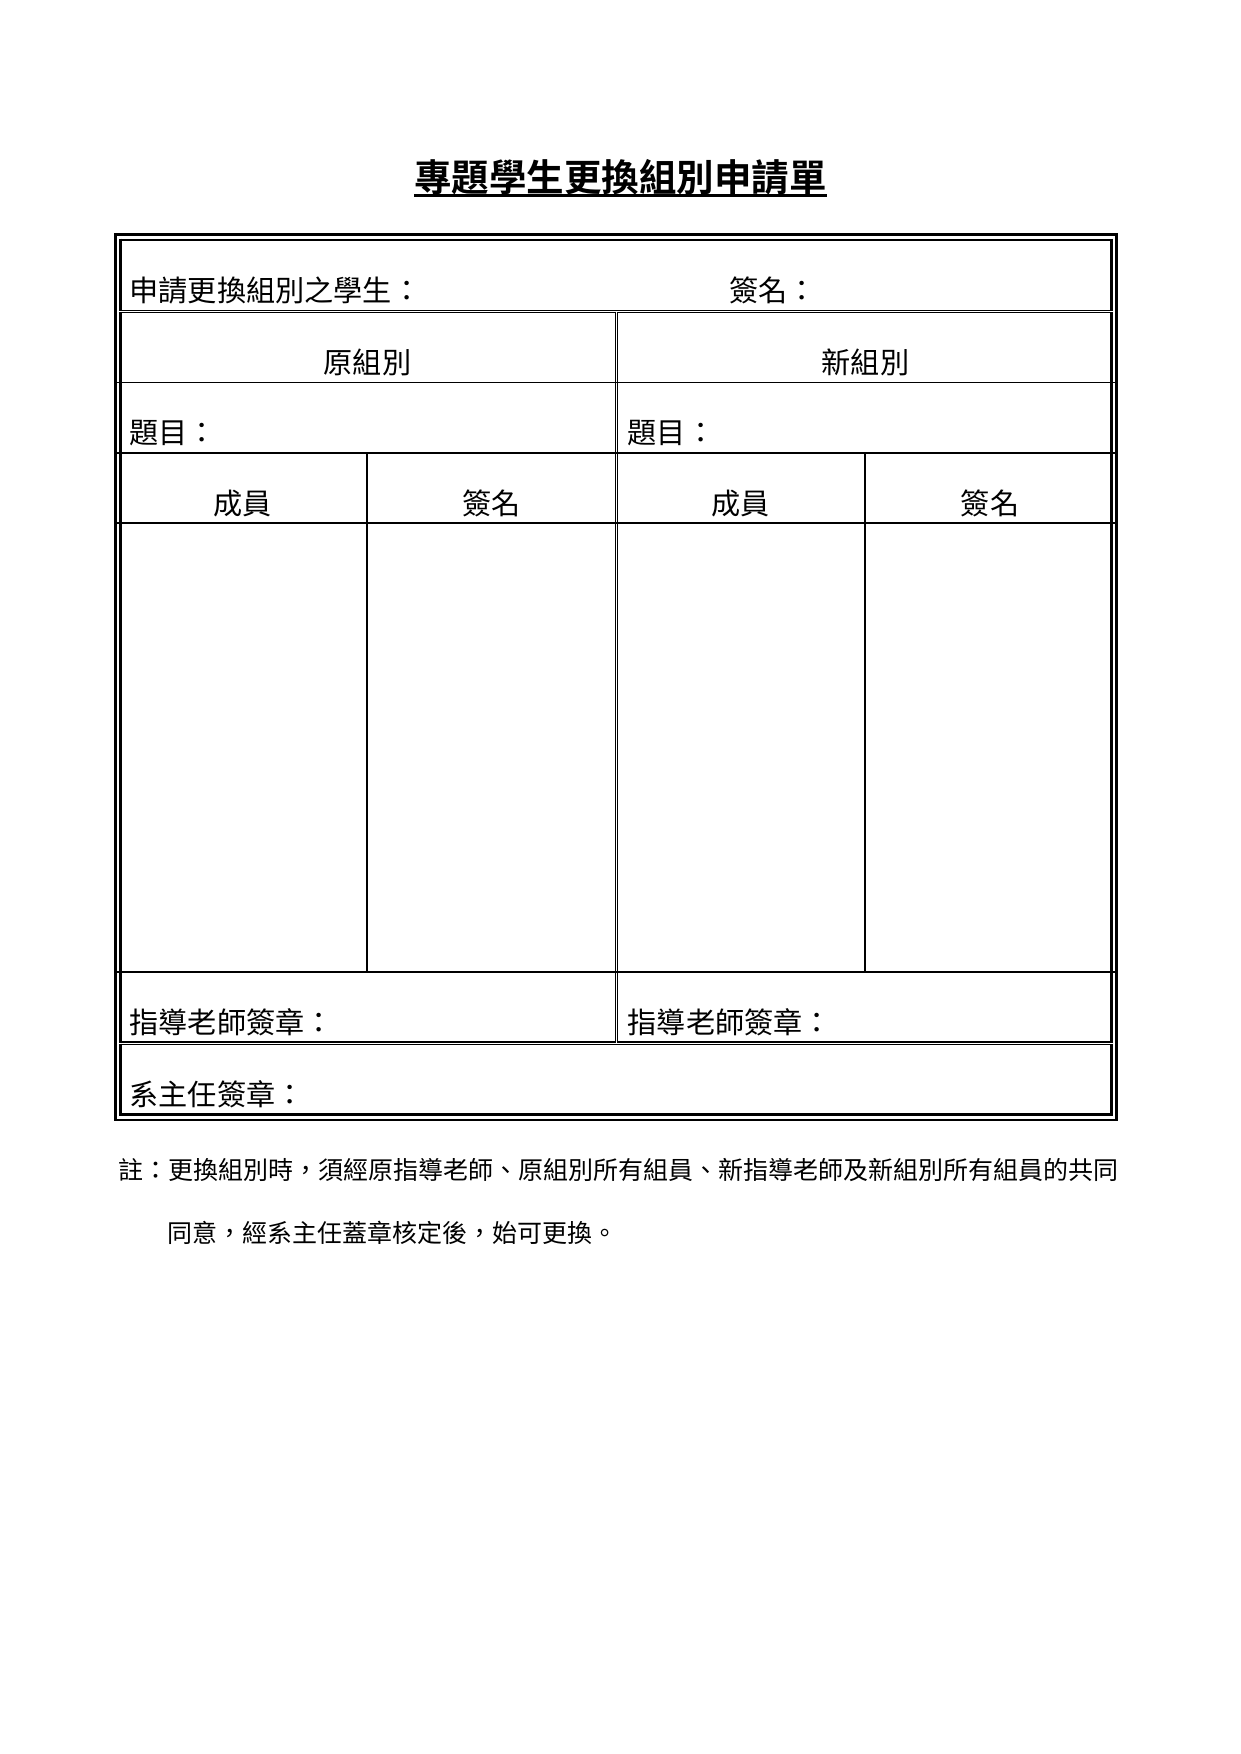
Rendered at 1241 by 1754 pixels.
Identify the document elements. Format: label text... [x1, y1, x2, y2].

table_cell 新組別 [618, 313, 1110, 382]
table_cell 題目： [122, 383, 615, 452]
table_cell 指導老師簽章： [618, 973, 1110, 1041]
table_cell 原組別 [122, 313, 615, 382]
table_cell 成員 [618, 454, 864, 522]
table_cell [122, 524, 366, 971]
table_cell 指導老師簽章： [122, 973, 615, 1041]
text 註：更換組別時，須經原指導老師、原組別所有組員、新指導老師及新組別所有組員的共同同意，經系主任蓋章核定後，始可更換。 [118, 1127, 1122, 1252]
table_cell [618, 524, 864, 971]
table_cell 成員 [122, 454, 366, 522]
table_cell 簽名 [368, 454, 615, 522]
table_cell 簽名 [866, 454, 1110, 522]
table_cell [368, 524, 615, 971]
text 專題學生更換組別申請單 [118, 133, 1122, 196]
table_cell 系主任簽章： [122, 1045, 1110, 1113]
table_cell [866, 524, 1110, 971]
table_cell 題目： [618, 383, 1110, 452]
table_header 申請更換組別之學生： 簽名： [118, 236, 1114, 310]
